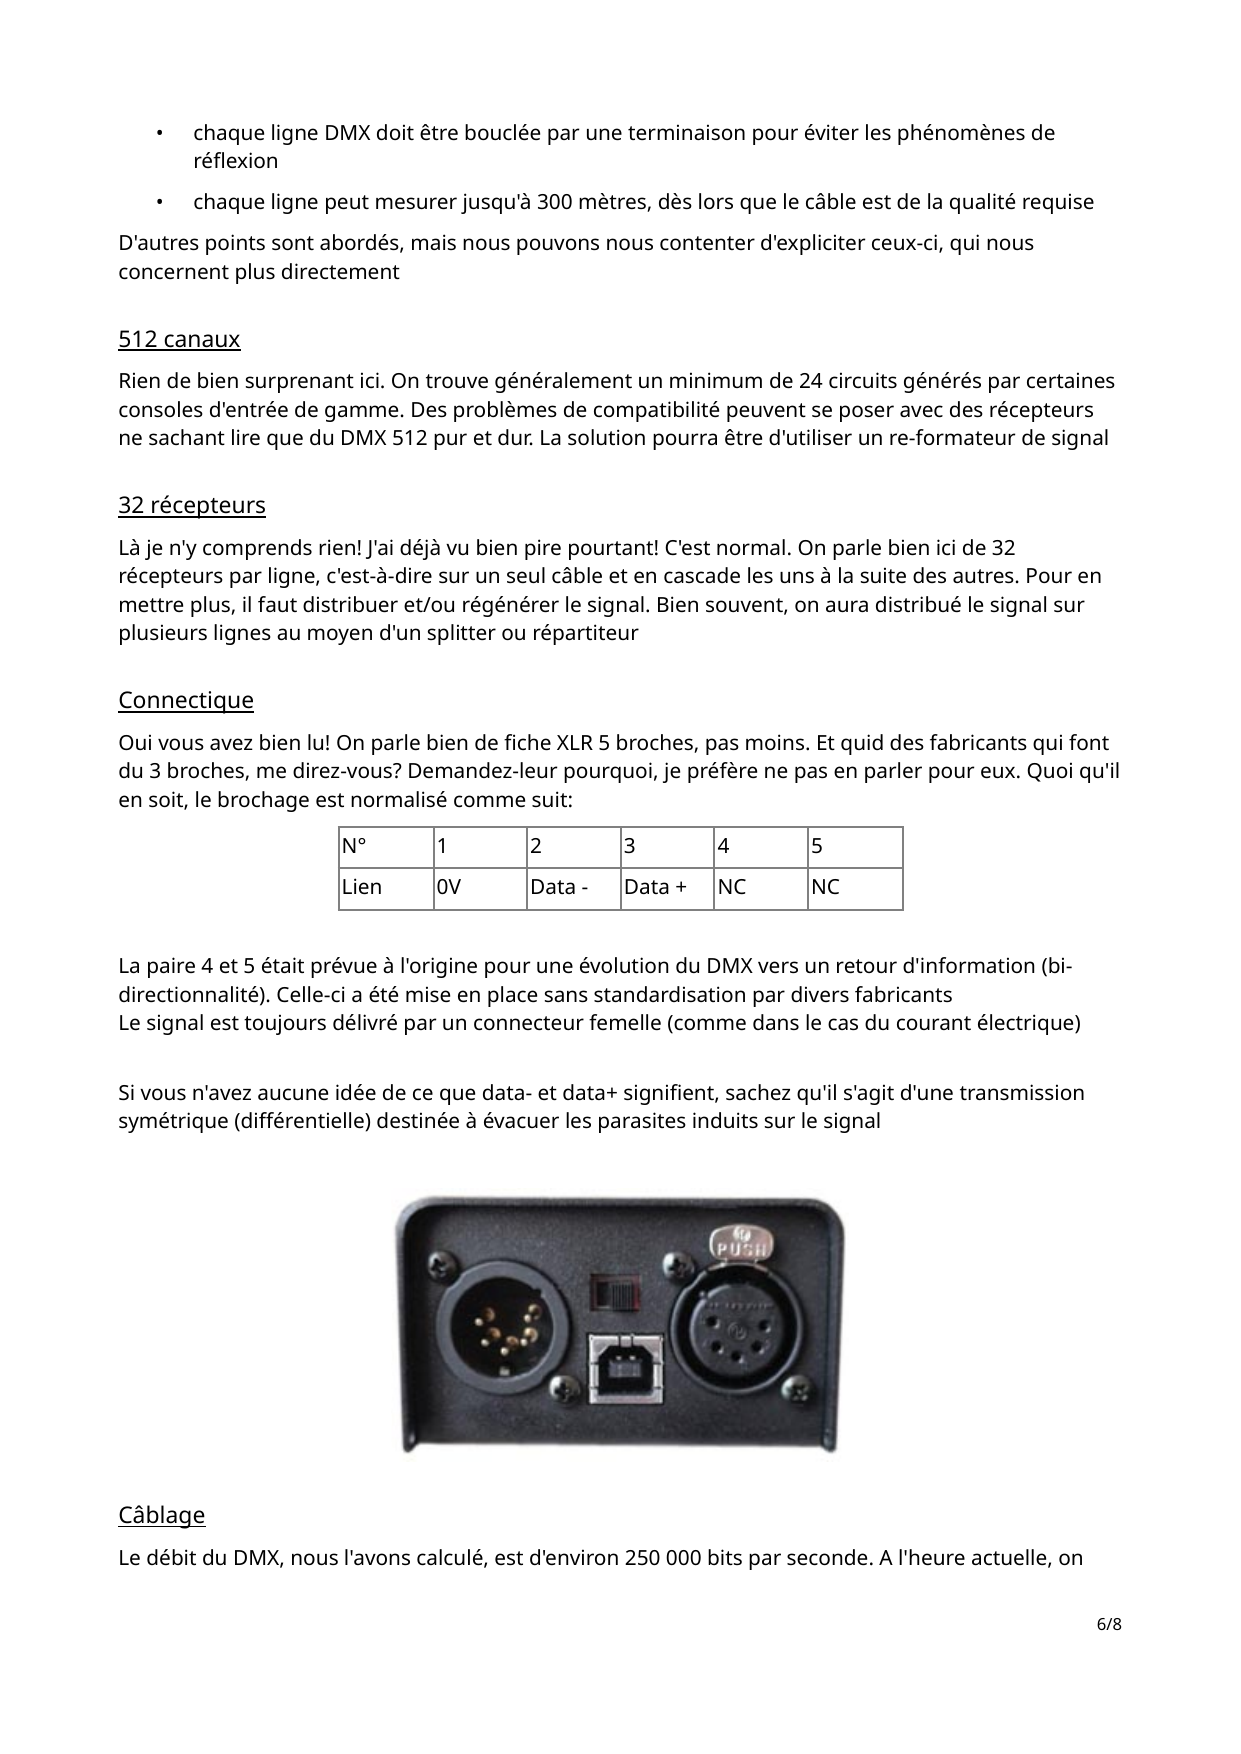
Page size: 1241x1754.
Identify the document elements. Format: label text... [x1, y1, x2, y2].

table_header 4 [715, 828, 807, 867]
text Là je n'y comprends rien! J'ai déjà vu bien pire pourtant! C'est normal. On parle bien ici de 32 récepteurs par ligne, c'est-à-dire sur un seul câble et en cascade les uns à la suite des autres. Pour en mettre plus, il faut distribuer et/ou régénérer le signal. Bien souvent, on aura distribué le signal sur plusieurs lignes au moyen d'un splitter ou répartiteur [118, 533, 1122, 647]
table_header 3 [622, 828, 713, 867]
text Rien de bien surprenant ici. On trouve généralement un minimum de 24 circuits générés par certaines consoles d'entrée de gamme. Des problèmes de compatibilité peuvent se poser avec des récepteurs ne sachant lire que du DMX 512 pur et dur. La solution pourra être d'utiliser un re-formateur de signal [118, 367, 1122, 452]
subtitle Câblage [118, 1499, 1122, 1530]
list chaque ligne peut mesurer jusqu'à 300 mètres, dès lors que le câble est de la qualité requise [156, 187, 1122, 216]
subtitle Connectique [118, 684, 1122, 716]
table_cell 0V [435, 869, 526, 909]
table_cell NC [809, 869, 902, 909]
table_header 1 [435, 828, 526, 867]
table_header 2 [528, 828, 620, 867]
text Le débit du DMX, nous l'avons calculé, est d'environ 250 000 bits par seconde. A l'heure actuelle, on [118, 1543, 1122, 1571]
picture [391, 1188, 849, 1462]
list chaque ligne DMX doit être bouclée par une terminaison pour éviter les phénomènes de réflexion [156, 118, 1122, 175]
table_header 5 [809, 828, 902, 867]
table_header N° [340, 828, 433, 867]
table_cell Lien [340, 869, 433, 909]
table_cell Data + [622, 869, 713, 909]
text D'autres points sont abordés, mais nous pouvons nous contenter d'expliciter ceux-ci, qui nous concernent plus directement [118, 228, 1122, 285]
subtitle 32 récepteurs [118, 489, 1122, 521]
table_cell NC [715, 869, 807, 909]
table_cell Data - [528, 869, 620, 909]
text La paire 4 et 5 était prévue à l'origine pour une évolution du DMX vers un retour d'information (bi-directionnalité). Celle-ci a été mise en place sans standardisation par divers fabricants Le signal est toujours délivré par un connecteur femelle (comme dans le cas du courant électrique) [118, 952, 1122, 1065]
text Oui vous avez bien lu! On parle bien de fiche XLR 5 broches, pas moins. Et quid des fabricants qui font du 3 broches, me direz-vous? Demandez-leur pourquoi, je préfère ne pas en parler pour eux. Quoi qu'il en soit, le brochage est normalisé comme suit: [118, 728, 1122, 813]
text Si vous n'avez aucune idée de ce que data- et data+ signifient, sachez qu'il s'agit d'une transmission symétrique (différentielle) destinée à évacuer les parasites induits sur le signal [118, 1078, 1122, 1135]
subtitle 512 canaux [118, 323, 1122, 354]
